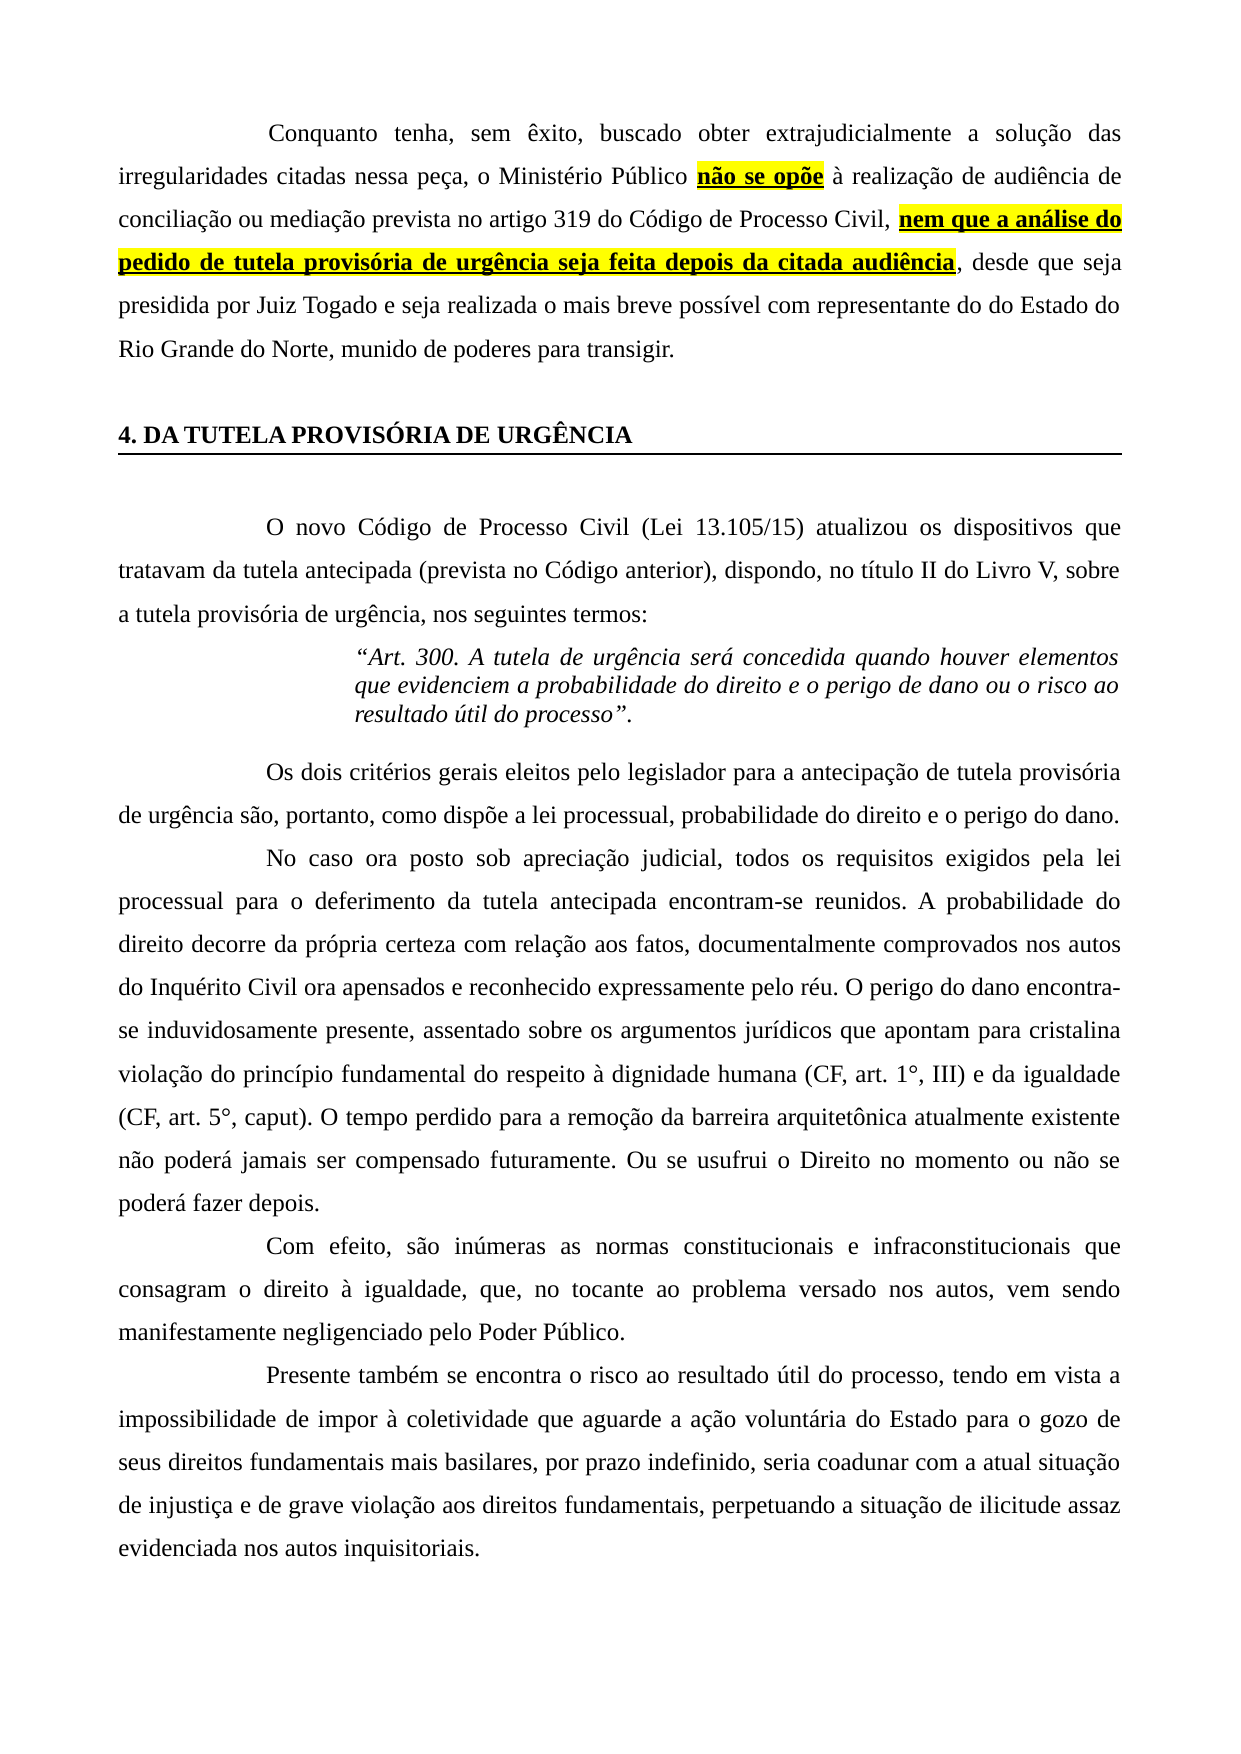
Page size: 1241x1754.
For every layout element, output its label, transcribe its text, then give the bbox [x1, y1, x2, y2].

text Os dois critérios gerais eleitos pelo legislador para a antecipação de tutela provisória de urgência são, portanto, como dispõe a lei processual, probabilidade do direito e o perigo do dano. [118, 757, 1122, 829]
text No caso ora posto sob apreciação judicial, todos os requisitos exigidos pela lei processual para o deferimento da tutela antecipada encontram-se reunidos. A probabilidade do direito decorre da própria certeza com relação aos fatos, documentalmente comprovados nos autos do Inquérito Civil ora apensados e reconhecido expressamente pelo réu. O perigo do dano encontra-se induvidosamente presente, assentado sobre os argumentos jurídicos que apontam para cristalina violação do princípio fundamental do respeito à dignidade humana (CF, art. 1°, III) e da igualdade (CF, art. 5°, caput). O tempo perdido para a remoção da barreira arquitetônica atualmente existente não poderá jamais ser compensado futuramente. Ou se usufrui o Direito no momento ou não se poderá fazer depois. [118, 843, 1122, 1217]
text O novo Código de Processo Civil (Lei 13.105/15) atualizou os dispositivos que tratavam da tutela antecipada (prevista no Código anterior), dispondo, no título II do Livro V, sobre a tutela provisória de urgência, nos seguintes termos: [118, 512, 1122, 627]
text Presente também se encontra o risco ao resultado útil do processo, tendo em vista a impossibilidade de impor à coletividade que aguarde a ação voluntária do Estado para o gozo de seus direitos fundamentais mais basilares, por prazo indefinido, seria coadunar com a atual situação de injustiça e de grave violação aos direitos fundamentais, perpetuando a situação de ilicitude assaz evidenciada nos autos inquisitoriais. [118, 1361, 1122, 1562]
text Com efeito, são inúmeras as normas constitucionais e infraconstitucionais que consagram o direito à igualdade, que, no tocante ao problema versado nos autos, vem sendo manifestamente negligenciado pelo Poder Público. [118, 1231, 1122, 1346]
text 4. DA TUTELA PROVISÓRIA DE URGÊNCIA [118, 420, 1122, 453]
text Conquanto tenha, sem êxito, buscado obter extrajudicialmente a solução das irregularidades citadas nessa peça, o Ministério Público não se opõe à realização de audiência de conciliação ou mediação prevista no artigo 319 do Código de Processo Civil, nem que a análise do pedido de tutela provisória de urgência seja feita depois da citada audiência, desde que seja presidida por Juiz Togado e seja realizada o mais breve possível com representante do do Estado do Rio Grande do Norte, munido de poderes para transigir. [118, 118, 1122, 362]
text “Art. 300. A tutela de urgência será concedida quando houver elementos que evidenciem a probabilidade do direito e o perigo de dano ou o risco ao resultado útil do processo”. [354, 642, 1122, 728]
